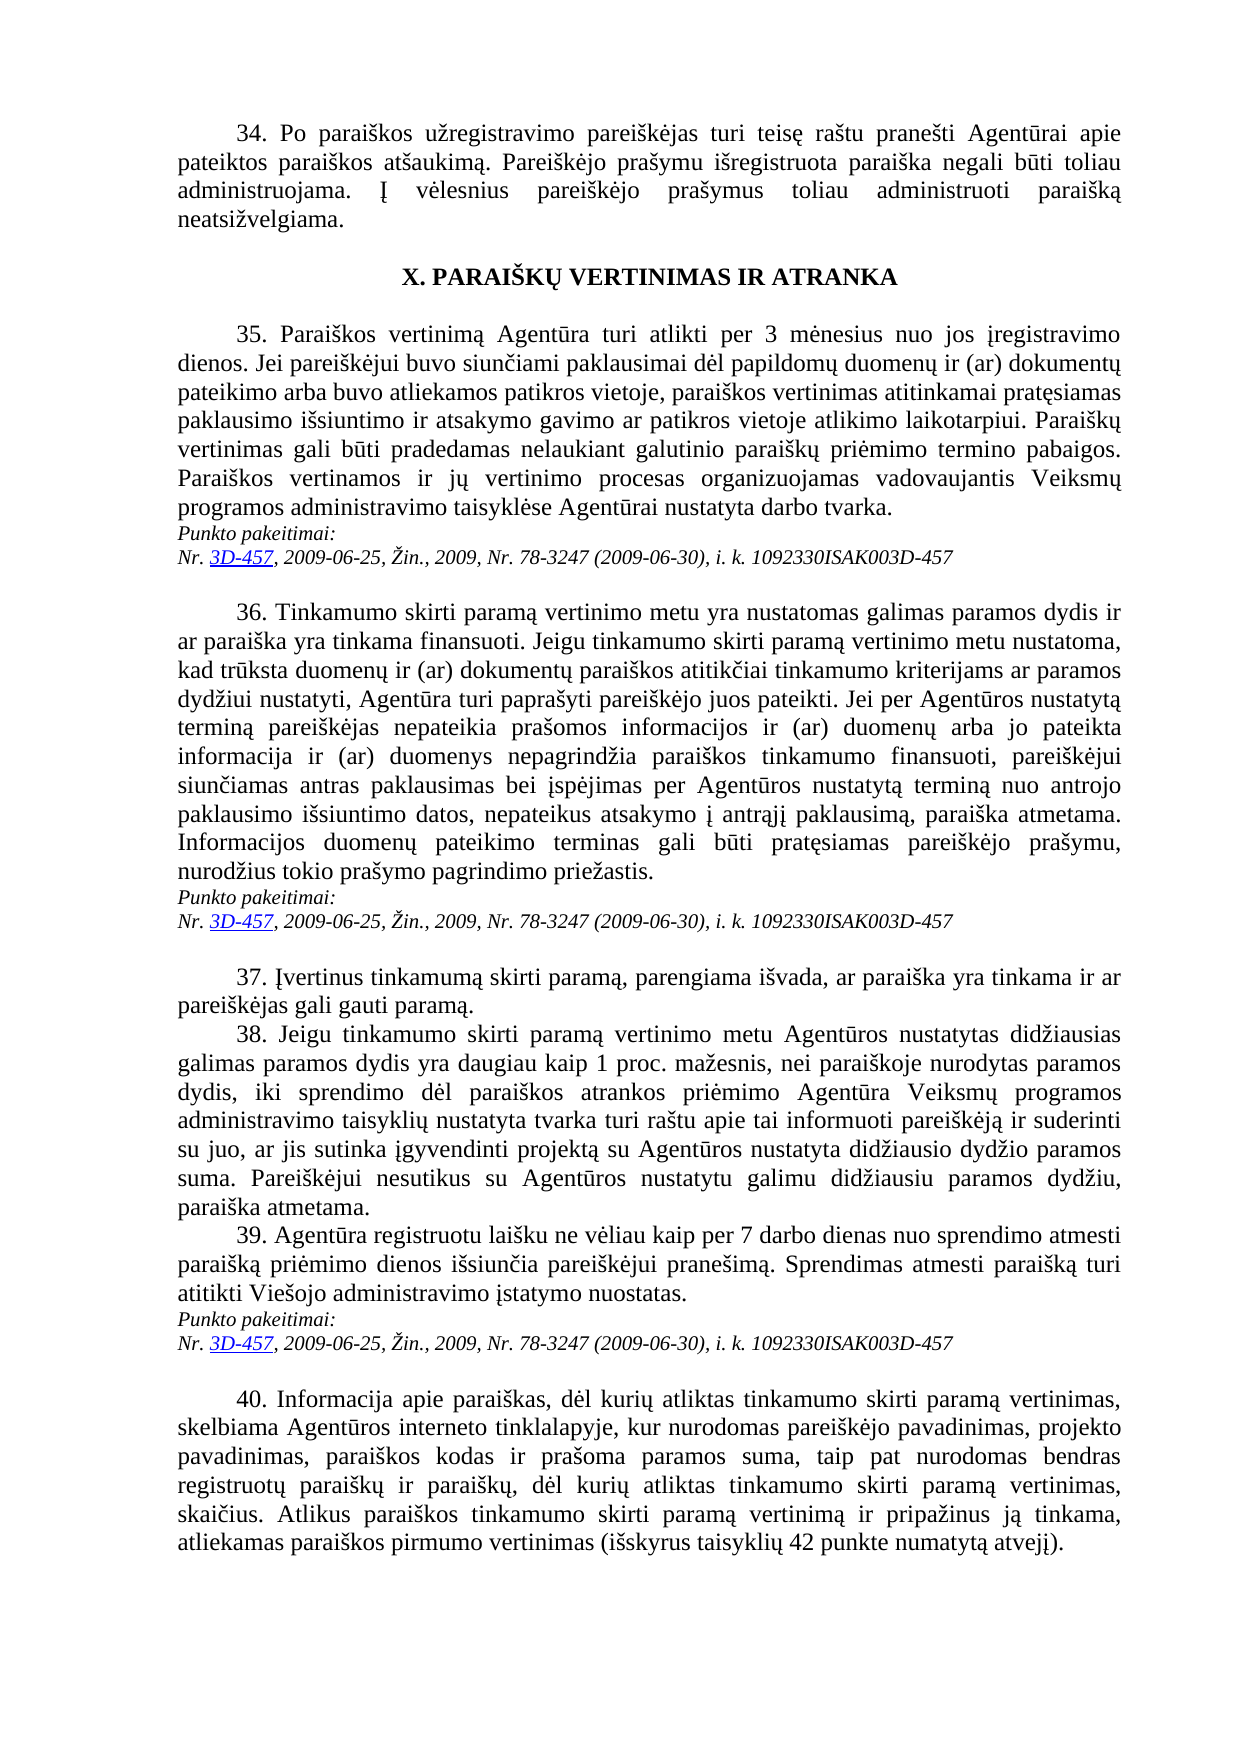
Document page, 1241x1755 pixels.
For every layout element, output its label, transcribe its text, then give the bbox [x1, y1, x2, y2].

text X. PARAIŠKŲ VERTINIMAS IR ATRANKA [177, 262, 1122, 291]
text Punkto pakeitimai: [177, 885, 1122, 909]
text 40. Informacija apie paraiškas, dėl kurių atliktas tinkamumo skirti paramą vertinimas, skelbiama Agentūros interneto tinklalapyje, kur nurodomas pareiškėjo pavadinimas, projekto pavadinimas, paraiškos kodas ir prašoma paramos suma, taip pat nurodomas bendras registruotų paraiškų ir paraiškų, dėl kurių atliktas tinkamumo skirti paramą vertinimas, skaičius. Atlikus paraiškos tinkamumo skirti paramą vertinimą ir pripažinus ją tinkama, atliekamas paraiškos pirmumo vertinimas (išskyrus taisyklių 42 punkte numatytą atvejį). [177, 1384, 1122, 1556]
text 38. Jeigu tinkamumo skirti paramą vertinimo metu Agentūros nustatytas didžiausias galimas paramos dydis yra daugiau kaip 1 proc. mažesnis, nei paraiškoje nurodytas paramos dydis, iki sprendimo dėl paraiškos atrankos priėmimo Agentūra Veiksmų programos administravimo taisyklių nustatyta tvarka turi raštu apie tai informuoti pareiškėją ir suderinti su juo, ar jis sutinka įgyvendinti projektą su Agentūros nustatyta didžiausio dydžio paramos suma. Pareiškėjui nesutikus su Agentūros nustatytu galimu didžiausiu paramos dydžiu, paraiška atmetama. [177, 1019, 1122, 1221]
text 36. Tinkamumo skirti paramą vertinimo metu yra nustatomas galimas paramos dydis ir ar paraiška yra tinkama finansuoti. Jeigu tinkamumo skirti paramą vertinimo metu nustatoma, kad trūksta duomenų ir (ar) dokumentų paraiškos atitikčiai tinkamumo kriterijams ar paramos dydžiui nustatyti, Agentūra turi paprašyti pareiškėjo juos pateikti. Jei per Agentūros nustatytą terminą pareiškėjas nepateikia prašomos informacijos ir (ar) duomenų arba jo pateikta informacija ir (ar) duomenys nepagrindžia paraiškos tinkamumo finansuoti, pareiškėjui siunčiamas antras paklausimas bei įspėjimas per Agentūros nustatytą terminą nuo antrojo paklausimo išsiuntimo datos, nepateikus atsakymo į antrąjį paklausimą, paraiška atmetama. Informacijos duomenų pateikimo terminas gali būti pratęsiamas pareiškėjo prašymu, nurodžius tokio prašymo pagrindimo priežastis. [177, 597, 1122, 885]
text Nr. 3D-457, 2009-06-25, Žin., 2009, Nr. 78-3247 (2009-06-30), i. k. 1092330ISAK003D-457 [177, 909, 1122, 933]
text Nr. 3D-457, 2009-06-25, Žin., 2009, Nr. 78-3247 (2009-06-30), i. k. 1092330ISAK003D-457 [177, 545, 1122, 569]
text Punkto pakeitimai: [177, 521, 1122, 545]
text 37. Įvertinus tinkamumą skirti paramą, parengiama išvada, ar paraiška yra tinkama ir ar pareiškėjas gali gauti paramą. [177, 962, 1122, 1019]
text 34. Po paraiškos užregistravimo pareiškėjas turi teisę raštu pranešti Agentūrai apie pateiktos paraiškos atšaukimą. Pareiškėjo prašymu išregistruota paraiška negali būti toliau administruojama. Į vėlesnius pareiškėjo prašymus toliau administruoti paraišką neatsižvelgiama. [177, 118, 1122, 233]
text 35. Paraiškos vertinimą Agentūra turi atlikti per 3 mėnesius nuo jos įregistravimo dienos. Jei pareiškėjui buvo siunčiami paklausimai dėl papildomų duomenų ir (ar) dokumentų pateikimo arba buvo atliekamos patikros vietoje, paraiškos vertinimas atitinkamai pratęsiamas paklausimo išsiuntimo ir atsakymo gavimo ar patikros vietoje atlikimo laikotarpiui. Paraiškų vertinimas gali būti pradedamas nelaukiant galutinio paraiškų priėmimo termino pabaigos. Paraiškos vertinamos ir jų vertinimo procesas organizuojamas vadovaujantis Veiksmų programos administravimo taisyklėse Agentūrai nustatyta darbo tvarka. [177, 319, 1122, 521]
text Nr. 3D-457, 2009-06-25, Žin., 2009, Nr. 78-3247 (2009-06-30), i. k. 1092330ISAK003D-457 [177, 1331, 1122, 1355]
text Punkto pakeitimai: [177, 1307, 1122, 1331]
text 39. Agentūra registruotu laišku ne vėliau kaip per 7 darbo dienas nuo sprendimo atmesti paraišką priėmimo dienos išsiunčia pareiškėjui pranešimą. Sprendimas atmesti paraišką turi atitikti Viešojo administravimo įstatymo nuostatas. [177, 1221, 1122, 1307]
